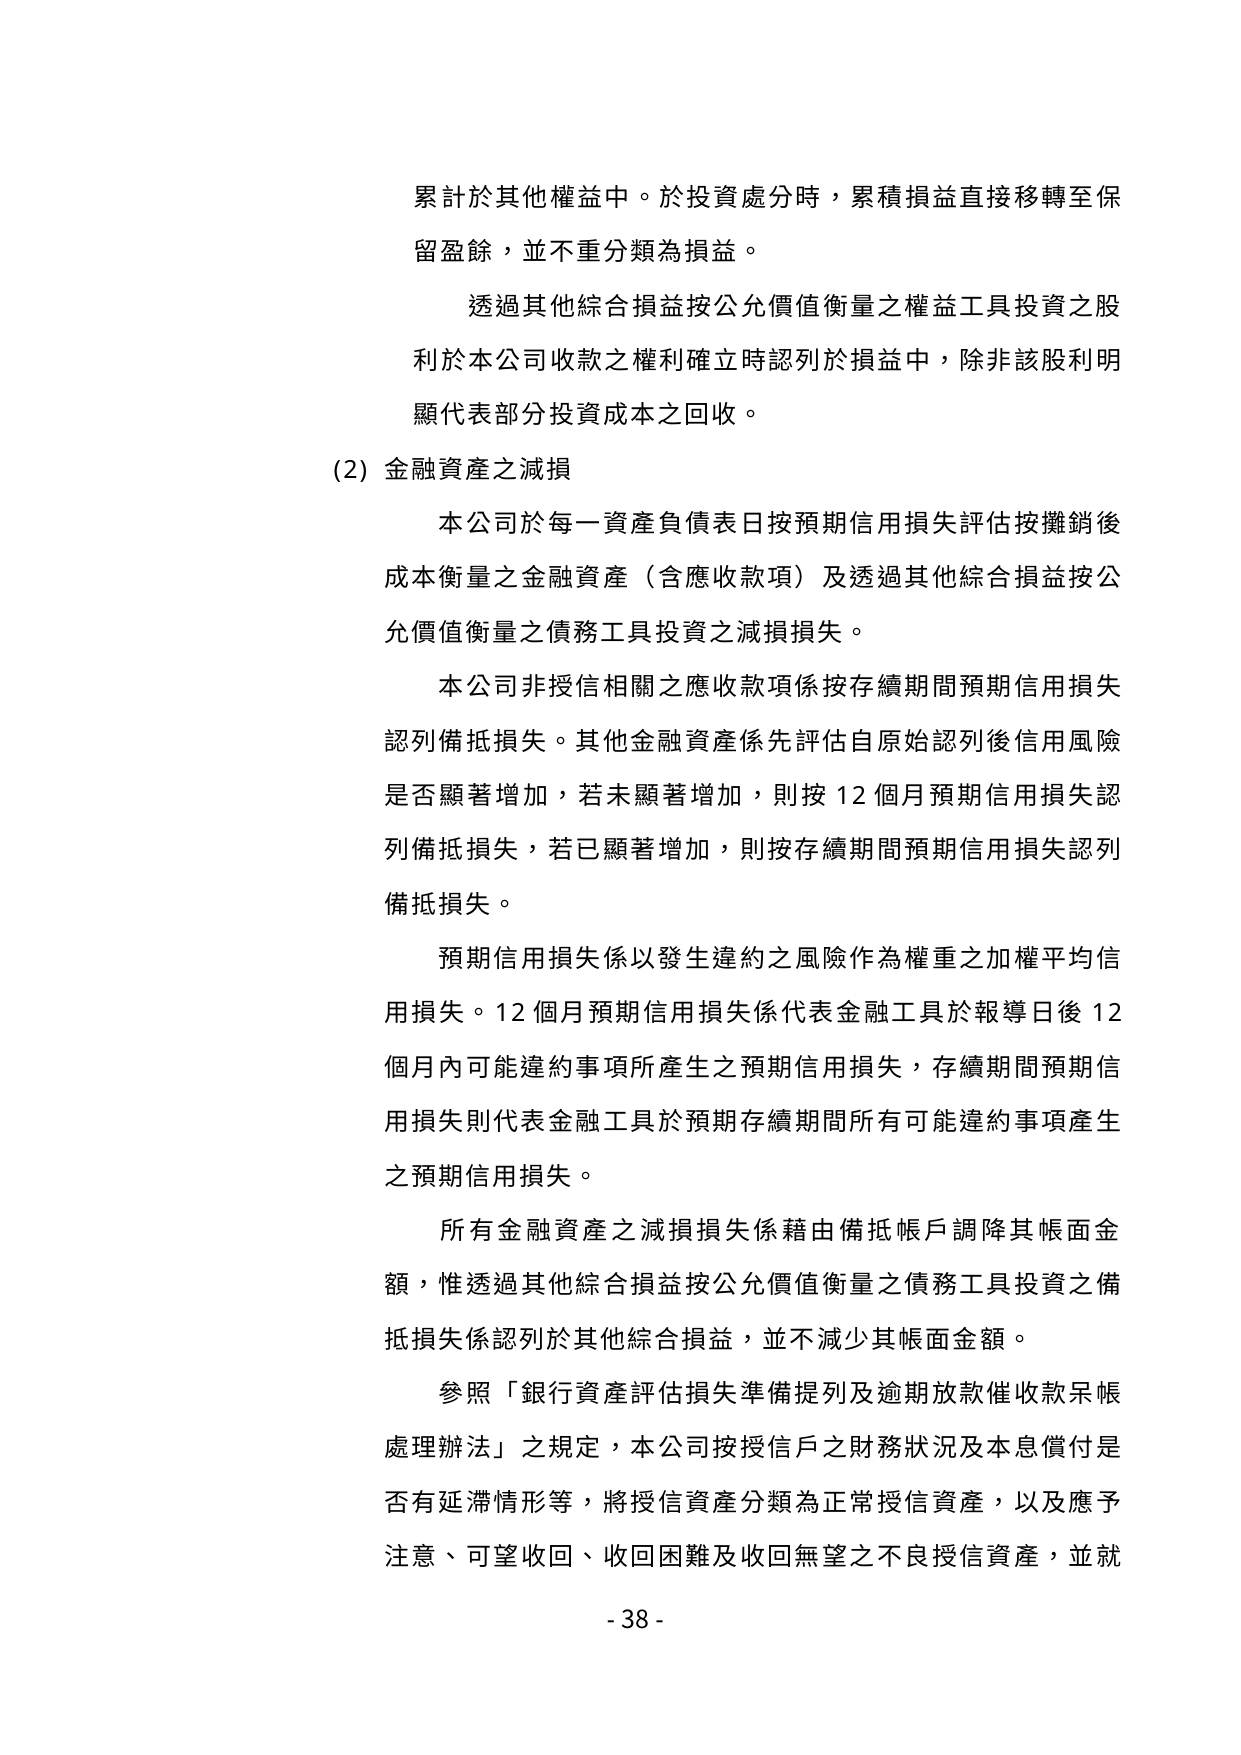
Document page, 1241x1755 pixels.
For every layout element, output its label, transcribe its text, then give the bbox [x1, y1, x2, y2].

text 參照「銀行資產評估損失準備提列及逾期放款催收款呆帳處理辦法」之規定，本公司按授信戶之財務狀況及本息償付是否有延滯情形等，將授信資產分類為正常授信資產，以及應予注意、可望收回、收回困難及收回無望之不良授信資產，並就 [384, 1373, 1122, 1573]
text 所有金融資產之減損損失係藉由備抵帳戶調降其帳面金額，惟透過其他綜合損益按公允價值衡量之債務工具投資之備抵損失係認列於其他綜合損益，並不減少其帳面金額。 [384, 1210, 1122, 1355]
text 透過其他綜合損益按公允價值衡量之權益工具投資之股利於本公司收款之權利確立時認列於損益中，除非該股利明顯代表部分投資成本之回收。 [413, 286, 1122, 431]
text 累計於其他權益中。於投資處分時，累積損益直接移轉至保留盈餘，並不重分類為損益。 [413, 177, 1122, 268]
text (2) 金融資產之減損 [325, 449, 1122, 485]
text 本公司非授信相關之應收款項係按存續期間預期信用損失認列備抵損失。其他金融資產係先評估自原始認列後信用風險是否顯著增加，若未顯著增加，則按12個月預期信用損失認列備抵損失，若已顯著增加，則按存續期間預期信用損失認列備抵損失。 [384, 667, 1122, 920]
text 本公司於每一資產負債表日按預期信用損失評估按攤銷後成本衡量之金融資產（含應收款項）及透過其他綜合損益按公允價值衡量之債務工具投資之減損損失。 [384, 503, 1122, 648]
text 預期信用損失係以發生違約之風險作為權重之加權平均信用損失。12個月預期信用損失係代表金融工具於報導日後12個月內可能違約事項所產生之預期信用損失，存續期間預期信用損失則代表金融工具於預期存續期間所有可能違約事項產生之預期信用損失。 [384, 938, 1122, 1192]
